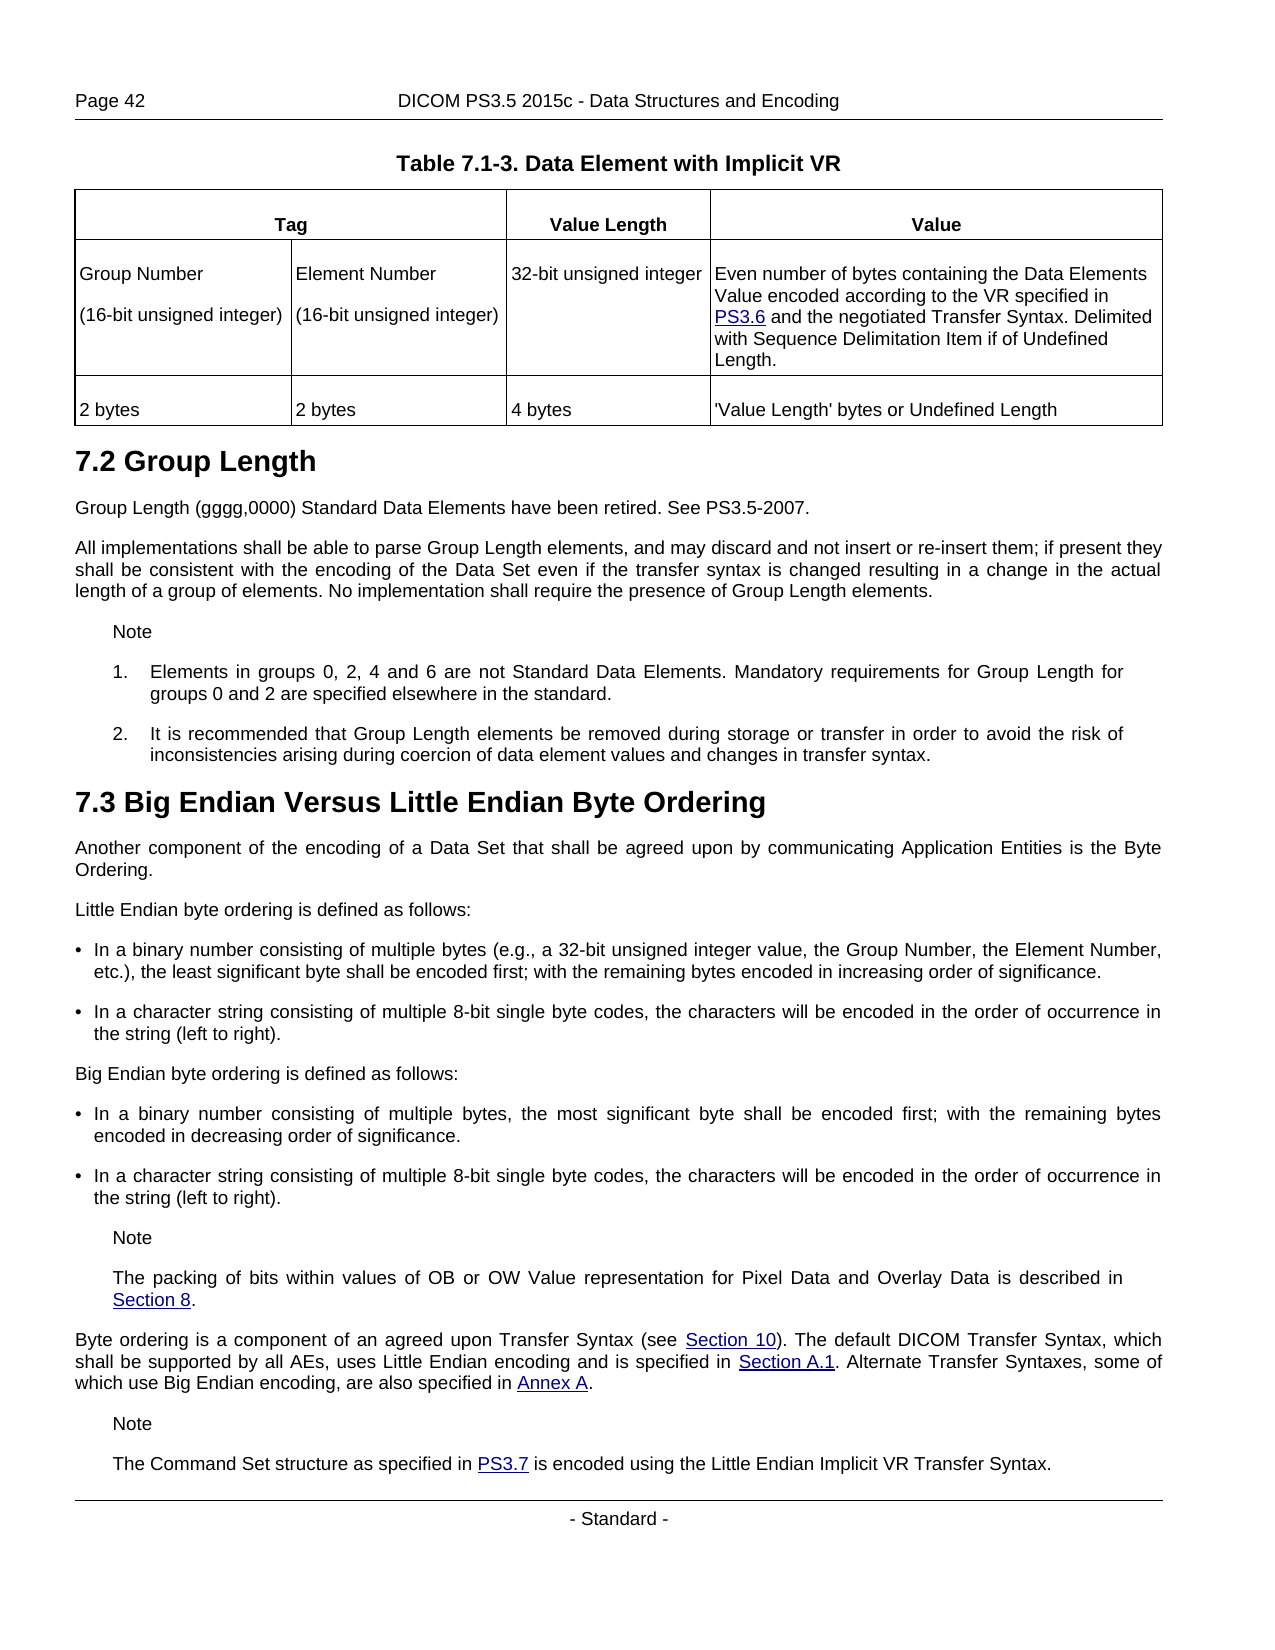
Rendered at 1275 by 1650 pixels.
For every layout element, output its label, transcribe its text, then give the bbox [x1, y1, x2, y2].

table_cell 'Value Length' bytes or Undefined Length [711, 376, 1162, 425]
text Byte ordering is a component of an agreed upon Transfer Syntax (see Section 10). The default DICOM Transfer Syntax, which shall be supported by all AEs, uses Little Endian encoding and is specified in Section A.1. Alternate Transfer Syntaxes, some of which use Big Endian encoding, are also specified in Annex A. [75, 1329, 1162, 1394]
list In a binary number consisting of multiple bytes, the most significant byte shall be encoded first; with the remaining bytes encoded in decreasing order of significance. [75, 1103, 1162, 1146]
text 7.3 Big Endian Versus Little Endian Byte Ordering [75, 784, 1162, 818]
text All implementations shall be able to parse Group Length elements, and may discard and not insert or re-insert them; if present they shall be consistent with the encoding of the Data Set even if the transfer syntax is changed resulting in a change in the actual length of a group of elements. No implementation shall require the presence of Group Length elements. [75, 537, 1162, 602]
text Big Endian byte ordering is defined as follows: [75, 1063, 1162, 1084]
text Table 7.1-3. Data Element with Implicit VR [75, 150, 1162, 176]
table_cell 32-bit unsigned integer [507, 240, 710, 375]
table_header Value [711, 190, 1162, 239]
list In a character string consisting of multiple 8-bit single byte codes, the characters will be encoded in the order of occurrence in the string (left to right). [75, 1001, 1162, 1044]
table_cell Group Number (16-bit unsigned integer) [76, 240, 291, 375]
text Note [112, 1412, 1125, 1434]
table_cell Element Number (16-bit unsigned integer) [292, 240, 506, 375]
text Note [112, 621, 1125, 642]
list Elements in groups 0, 2, 4 and 6 are not Standard Data Elements. Mandatory requirements for Group Length for groups 0 and 2 are specified elsewhere in the standard. [112, 661, 1125, 704]
table_cell Even number of bytes containing the Data Elements Value encoded according to the VR specified in PS3.6 and the negotiated Transfer Syntax. Delimited with Sequence Delimitation Item if of Undefined Length. [711, 240, 1162, 375]
list It is recommended that Group Length elements be removed during storage or transfer in order to avoid the risk of inconsistencies arising during coercion of data element values and changes in transfer syntax. [112, 723, 1125, 766]
text Note [112, 1227, 1125, 1248]
list In a binary number consisting of multiple bytes (e.g., a 32-bit unsigned integer value, the Group Number, the Element Number, etc.), the least significant byte shall be encoded first; with the remaining bytes encoded in increasing order of significance. [75, 939, 1162, 982]
table_cell 4 bytes [507, 376, 710, 425]
text 7.2 Group Length [75, 444, 1162, 478]
text The packing of bits within values of OB or OW Value representation for Pixel Data and Overlay Data is described in Section 8. [112, 1267, 1125, 1310]
text Little Endian byte ordering is defined as follows: [75, 899, 1162, 920]
table_cell 2 bytes [76, 376, 291, 425]
list In a character string consisting of multiple 8-bit single byte codes, the characters will be encoded in the order of occurrence in the string (left to right). [75, 1165, 1162, 1208]
text Another component of the encoding of a Data Set that shall be agreed upon by communicating Application Entities is the Byte Ordering. [75, 837, 1162, 880]
text The Command Set structure as specified in PS3.7 is encoded using the Little Endian Implicit VR Transfer Syntax. [112, 1453, 1125, 1474]
table_header Value Length [507, 190, 710, 239]
table_cell 2 bytes [292, 376, 506, 425]
text Group Length (gggg,0000) Standard Data Elements have been retired. See PS3.5-2007. [75, 497, 1162, 518]
table_header Tag [76, 190, 506, 239]
